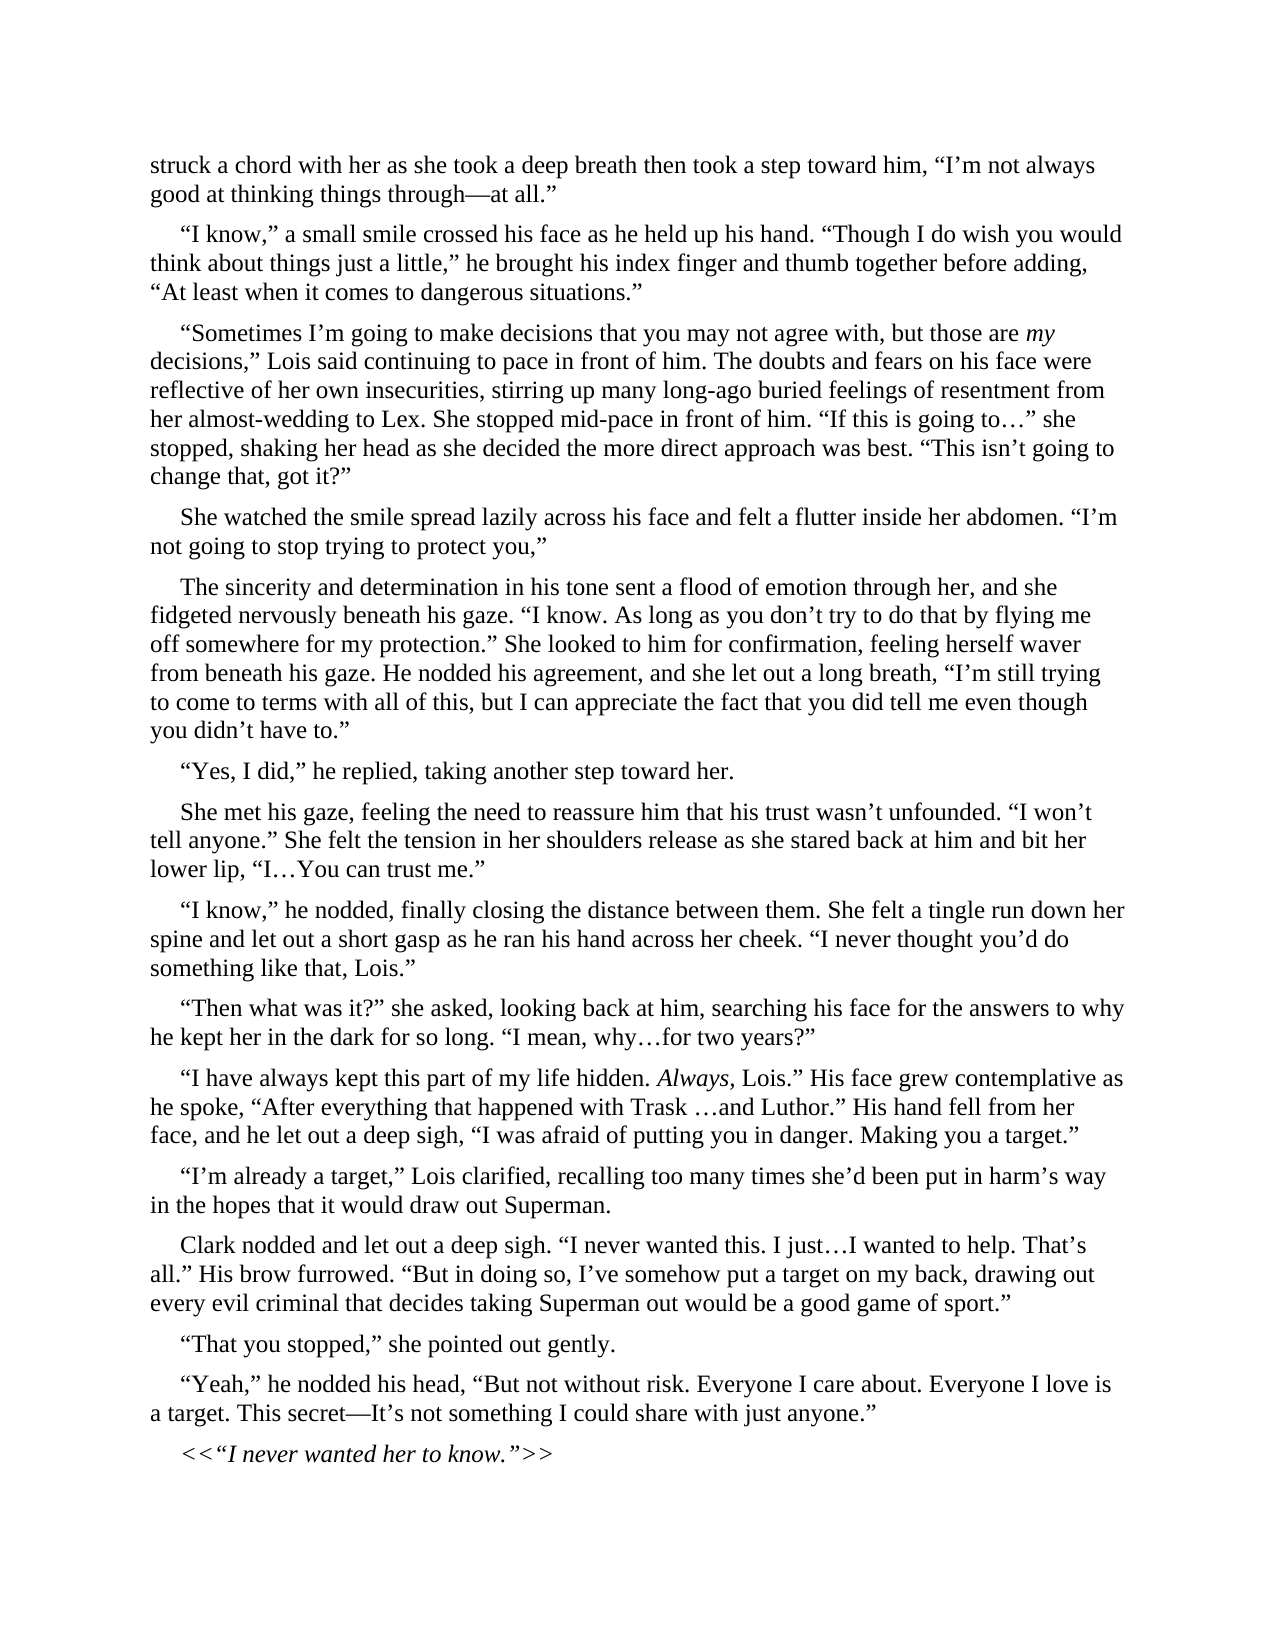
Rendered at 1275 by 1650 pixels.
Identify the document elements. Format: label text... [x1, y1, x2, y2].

text “That you stopped,” she pointed out gently. [150, 1329, 1125, 1357]
text “Yeah,” he nodded his head, “But not without risk. Everyone I care about. Everyone I love is a target. This secret—It’s not something I could share with just anyone.” [150, 1369, 1125, 1427]
text She watched the smile spread lazily across his face and felt a flutter inside her abdomen. “I’m not going to stop trying to protect you,” [150, 502, 1125, 560]
text struck a chord with her as she took a deep breath then took a step toward him, “I’m not always good at thinking things through—at all.” [150, 150, 1125, 207]
text “Then what was it?” she asked, looking back at him, searching his face for the answers to why he kept her in the dark for so long. “I mean, why…for two years?” [150, 993, 1125, 1051]
text “I know,” a small smile crossed his face as he held up his hand. “Though I do wish you would think about things just a little,” he brought his index finger and thumb together before adding, “At least when it comes to dangerous situations.” [150, 219, 1125, 306]
text “I’m already a target,” Lois clarified, recalling too many times she’d been put in harm’s way in the hopes that it would draw out Superman. [150, 1161, 1125, 1218]
text She met his gaze, feeling the need to reassure him that his trust wasn’t unfounded. “I won’t tell anyone.” She felt the tension in her shoulders release as she stared back at him and bit her lower lip, “I…You can trust me.” [150, 797, 1125, 883]
text Clark nodded and let out a deep sigh. “I never wanted this. I just…I wanted to help. That’s all.” His brow furrowed. “But in doing so, I’ve somehow put a target on my back, drawing out every evil criminal that decides taking Superman out would be a good game of sport.” [150, 1231, 1125, 1317]
text “Sometimes I’m going to make decisions that you may not agree with, but those are my decisions,” Lois said continuing to pace in front of him. The doubts and fears on his face were reflective of her own insecurities, stirring up many long-ago buried feelings of resentment from her almost-wedding to Lex. She stopped mid-pace in front of him. “If this is going to…” she stopped, shaking her head as she decided the more direct approach was best. “This isn’t going to change that, got it?” [150, 318, 1125, 490]
text “Yes, I did,” he replied, taking another step toward her. [150, 756, 1125, 785]
text <<“I never wanted her to know.”>> [150, 1439, 1125, 1468]
text The sincerity and determination in his tone sent a flood of emotion through her, and she fidgeted nervously beneath his gaze. “I know. As long as you don’t try to do that by flying me off somewhere for my protection.” She looked to him for confirmation, feeling herself waver from beneath his gaze. He nodded his agreement, and she let out a long breath, “I’m still trying to come to terms with all of this, but I can appreciate the fact that you did tell me even though you didn’t have to.” [150, 572, 1125, 744]
text “I know,” he nodded, finally closing the distance between them. She felt a tingle run down her spine and let out a short gasp as he ran his hand across her cheek. “I never thought you’d do something like that, Lois.” [150, 895, 1125, 981]
text “I have always kept this part of my life hidden. Always, Lois.” His face grew contemplative as he spoke, “After everything that happened with Trask …and Luthor.” His hand fell from her face, and he let out a deep sigh, “I was afraid of putting you in danger. Making you a target.” [150, 1063, 1125, 1149]
